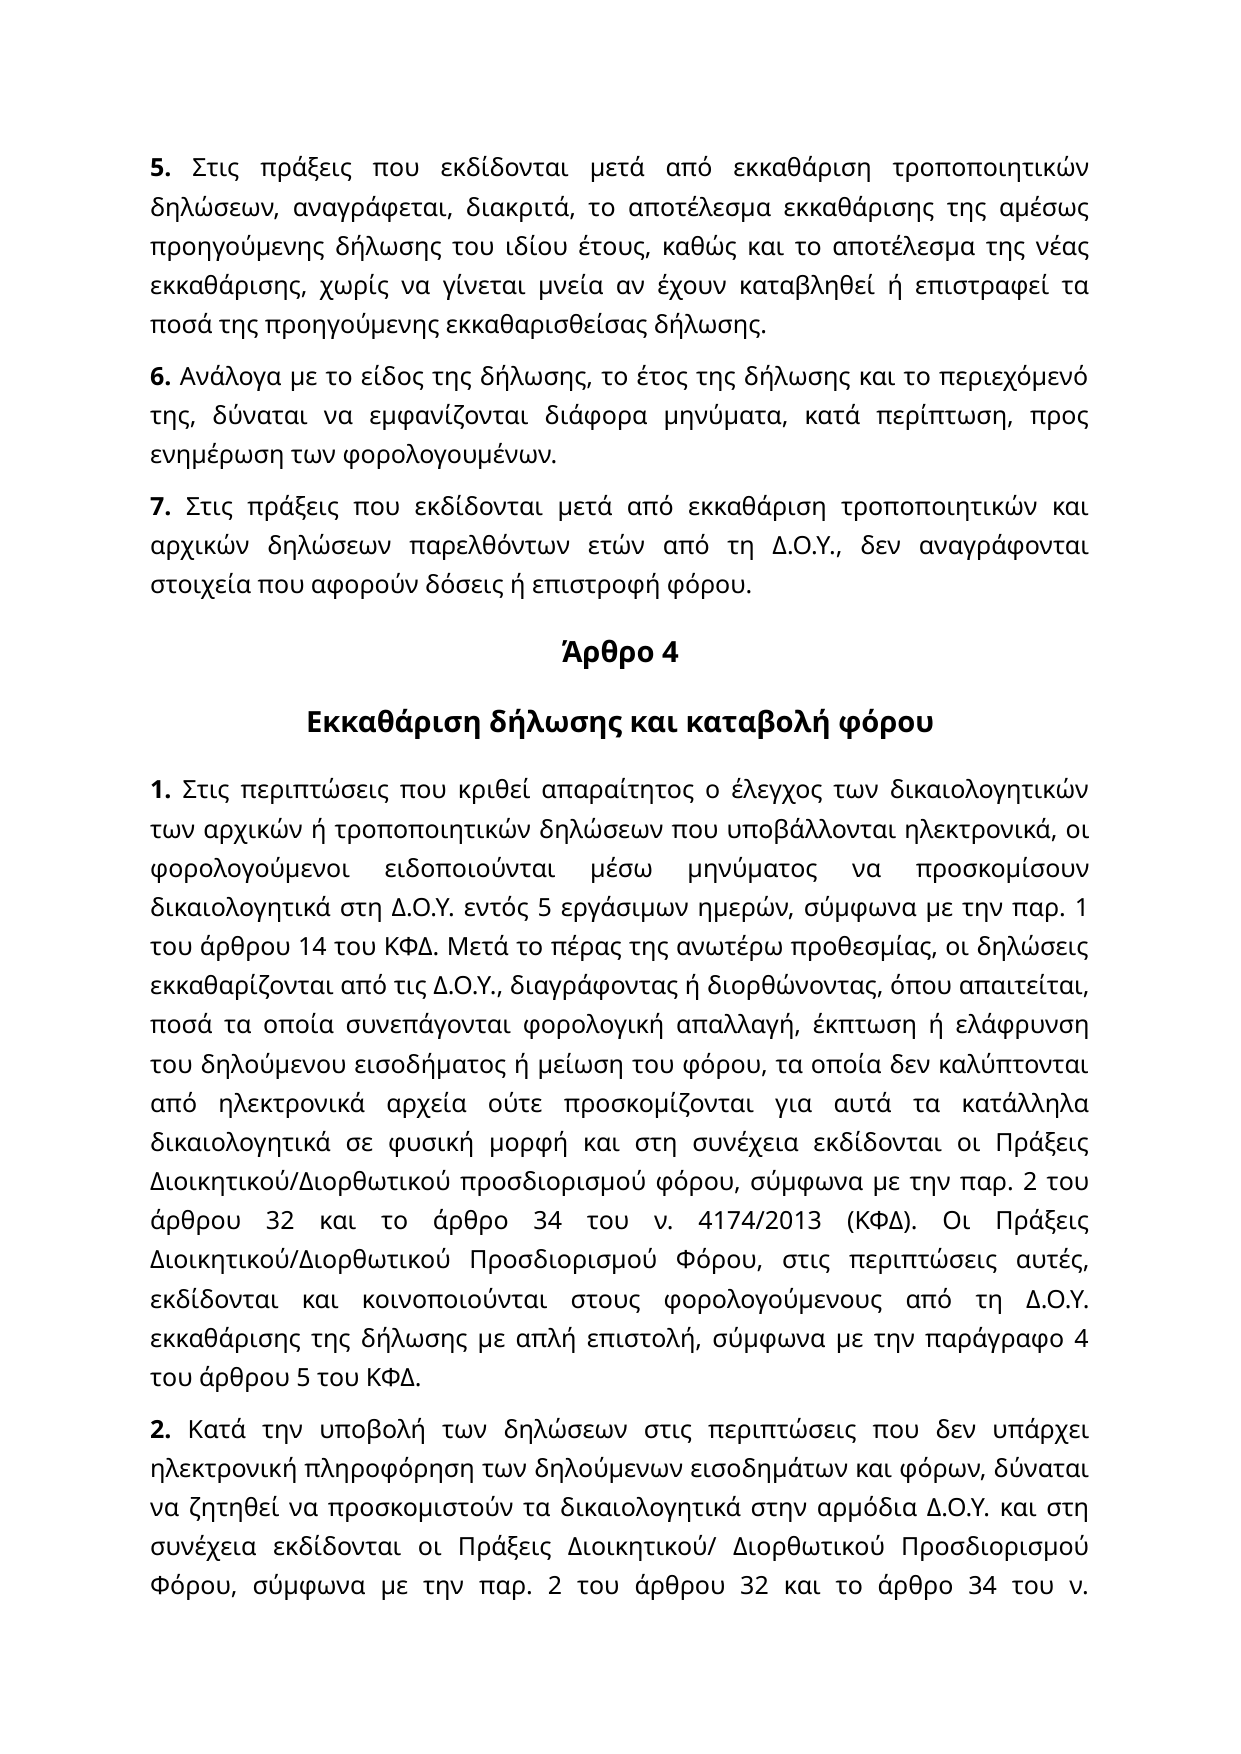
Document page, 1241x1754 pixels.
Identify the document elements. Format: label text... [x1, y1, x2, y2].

subtitle Άρθρο 4 [150, 631, 1090, 671]
text 7. Στις πράξεις που εκδίδονται μετά από εκκαθάριση τροποποιητικών και αρχικών δηλώσεων παρελθόντων ετών από τη Δ.Ο.Υ., δεν αναγράφονται στοιχεία που αφορούν δόσεις ή επιστροφή φόρου. [150, 488, 1090, 601]
text 2. Κατά την υποβολή των δηλώσεων στις περιπτώσεις που δεν υπάρχει ηλεκτρονική πληροφόρηση των δηλούμενων εισοδημάτων και φόρων, δύναται να ζητηθεί να προσκομιστούν τα δικαιολογητικά στην αρμόδια Δ.Ο.Υ. και στη συνέχεια εκδίδονται οι Πράξεις Διοικητικού/ Διορθωτικού Προσδιορισμού Φόρου, σύμφωνα με την παρ. 2 του άρθρου 32 και το άρθρο 34 του ν. [150, 1411, 1090, 1602]
subtitle Εκκαθάριση δήλωσης και καταβολή φόρου [150, 701, 1090, 741]
text 5. Στις πράξεις που εκδίδονται μετά από εκκαθάριση τροποποιητικών δηλώσεων, αναγράφεται, διακριτά, το αποτέλεσμα εκκαθάρισης της αμέσως προηγούμενης δήλωσης του ιδίου έτους, καθώς και το αποτέλεσμα της νέας εκκαθάρισης, χωρίς να γίνεται μνεία αν έχουν καταβληθεί ή επιστραφεί τα ποσά της προηγούμενης εκκαθαρισθείσας δήλωσης. [150, 150, 1090, 341]
text 6. Ανάλογα με το είδος της δήλωσης, το έτος της δήλωσης και το περιεχόμενό της, δύναται να εμφανίζονται διάφορα μηνύματα, κατά περίπτωση, προς ενημέρωση των φορολογουμένων. [150, 358, 1090, 471]
text 1. Στις περιπτώσεις που κριθεί απαραίτητος ο έλεγχος των δικαιολογητικών των αρχικών ή τροποποιητικών δηλώσεων που υποβάλλονται ηλεκτρονικά, οι φορολογούμενοι ειδοποιούνται μέσω μηνύματος να προσκομίσουν δικαιολογητικά στη Δ.Ο.Υ. εντός 5 εργάσιμων ημερών, σύμφωνα με την παρ. 1 του άρθρου 14 του ΚΦΔ. Μετά το πέρας της ανωτέρω προθεσμίας, οι δηλώσεις εκκαθαρίζονται από τις Δ.Ο.Υ., διαγράφοντας ή διορθώνοντας, όπου απαιτείται, ποσά τα οποία συνεπάγονται φορολογική απαλλαγή, έκπτωση ή ελάφρυνση του δηλούμενου εισοδήματος ή μείωση του φόρου, τα οποία δεν καλύπτονται από ηλεκτρονικά αρχεία ούτε προσκομίζονται για αυτά τα κατάλληλα δικαιολογητικά σε φυσική μορφή και στη συνέχεια εκδίδονται οι Πράξεις Διοικητικού/Διορθωτικού προσδιορισμού φόρου, σύμφωνα με την παρ. 2 του άρθρου 32 και το άρθρο 34 του ν. 4174/2013 (ΚΦΔ). Οι Πράξεις Διοικητικού/Διορθωτικού Προσδιορισμού Φόρου, στις περιπτώσεις αυτές, εκδίδονται και κοινοποιούνται στους φορολογούμενους από τη Δ.Ο.Υ. εκκαθάρισης της δήλωσης με απλή επιστολή, σύμφωνα με την παράγραφο 4 του άρθρου 5 του ΚΦΔ. [150, 772, 1090, 1394]
